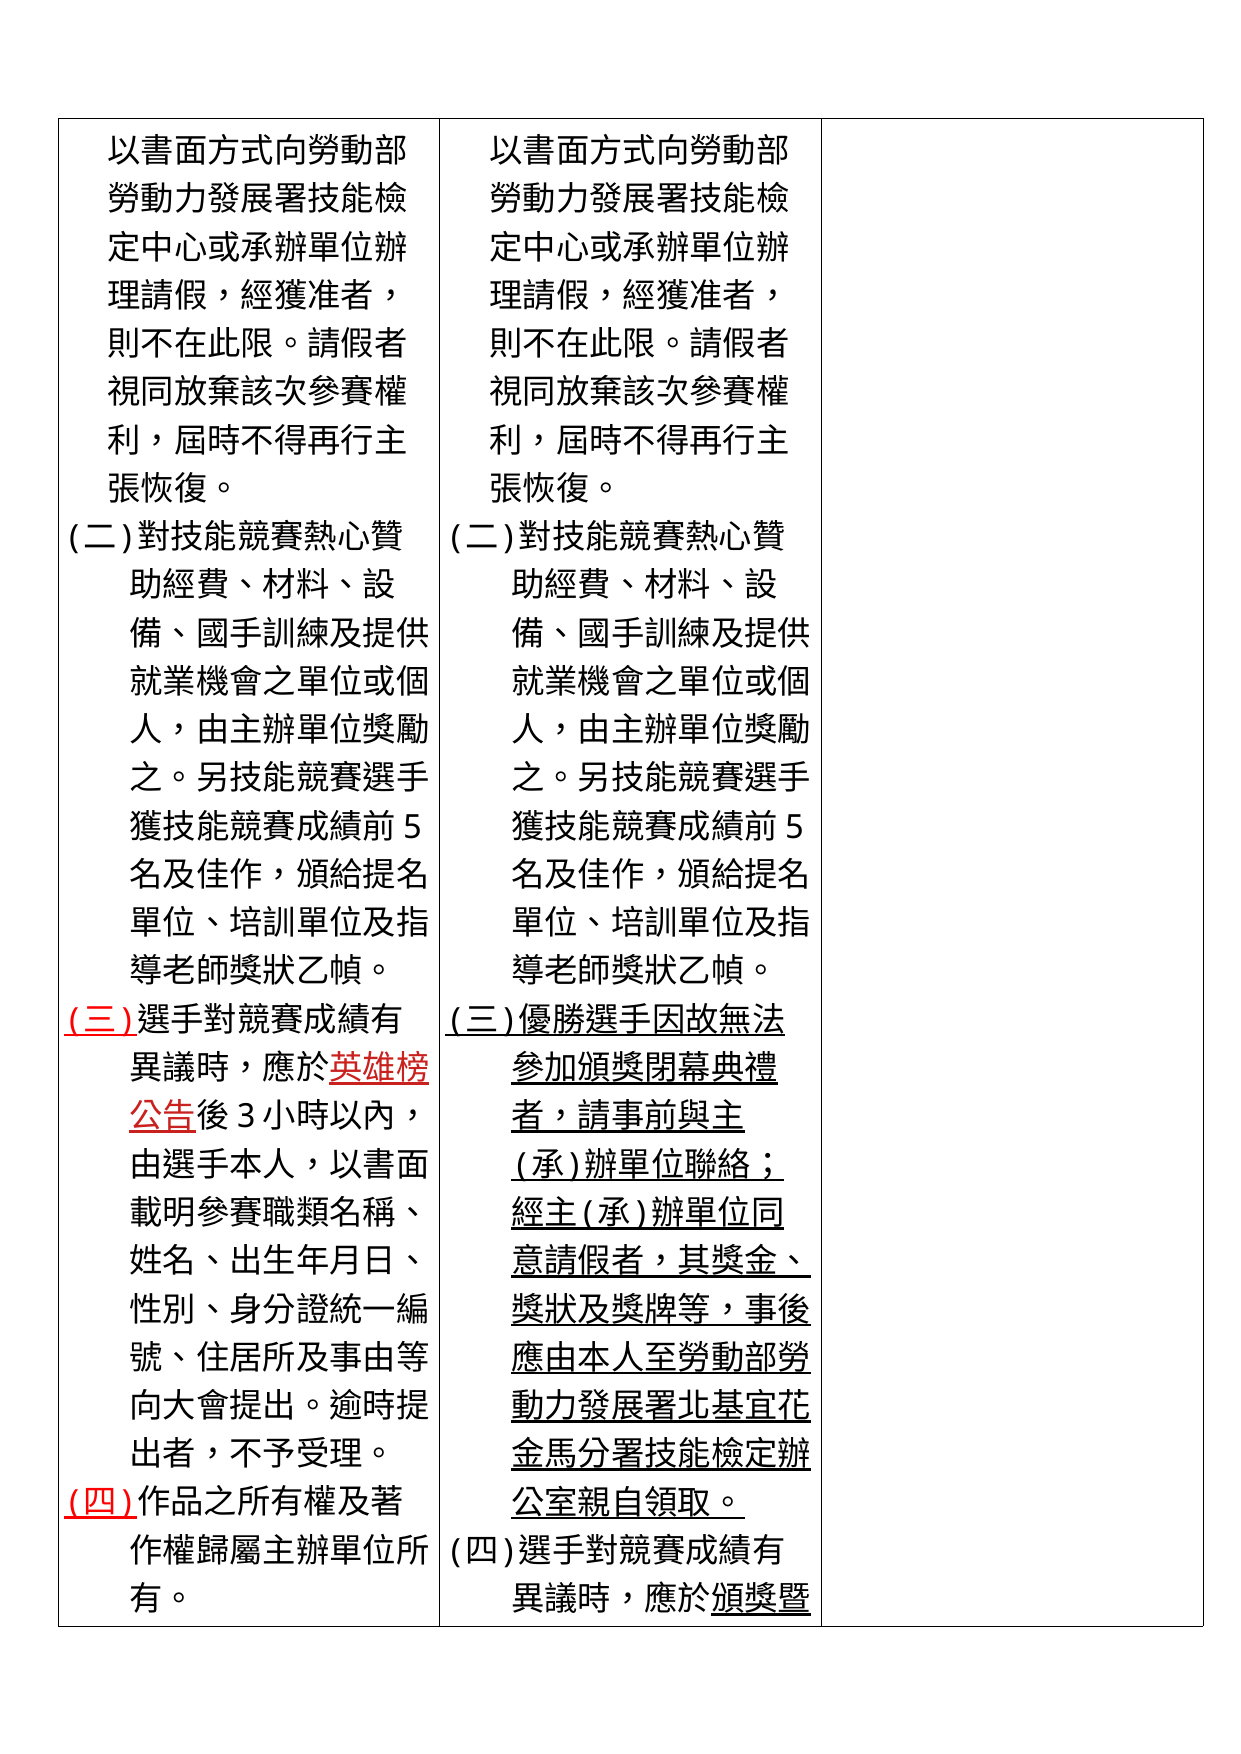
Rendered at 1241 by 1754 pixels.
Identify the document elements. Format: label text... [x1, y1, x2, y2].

table_cell [822, 119, 1203, 1626]
table_cell 以書面方式向勞動部勞動力發展署技能檢定中心或承辦單位辦理請假，經獲准者，則不在此限。請假者視同放棄該次參賽權利，屆時不得再行主張恢復。 (二)對技能競賽熱心贊助經費、材料、設備、國手訓練及提供就業機會之單位或個人，由主辦單位獎勵之。另技能競賽選手獲技能競賽成績前5名及佳作，頒給提名單位、培訓單位及指導老師獎狀乙幀。 (三)優勝選手因故無法參加頒獎閉幕典禮者，請事前與主(承)辦單位聯絡；經主(承)辦單位同意請假者，其獎金、獎狀及獎牌等，事後應由本人至勞動部勞動力發展署北基宜花金馬分署技能檢定辦公室親自領取。 (四)選手對競賽成績有異議時，應於頒獎暨 [440, 119, 821, 1626]
table_cell 以書面方式向勞動部勞動力發展署技能檢定中心或承辦單位辦理請假，經獲准者，則不在此限。請假者視同放棄該次參賽權利，屆時不得再行主張恢復。 (二)對技能競賽熱心贊助經費、材料、設備、國手訓練及提供就業機會之單位或個人，由主辦單位獎勵之。另技能競賽選手獲技能競賽成績前5名及佳作，頒給提名單位、培訓單位及指導老師獎狀乙幀。 (三)選手對競賽成績有異議時，應於英雄榜公告後3小時以內，由選手本人，以書面載明參賽職類名稱、姓名、出生年月日、性別、身分證統一編號、住居所及事由等向大會提出。逾時提出者，不予受理。 (四)作品之所有權及著作權歸屬主辦單位所有。 [59, 119, 439, 1626]
